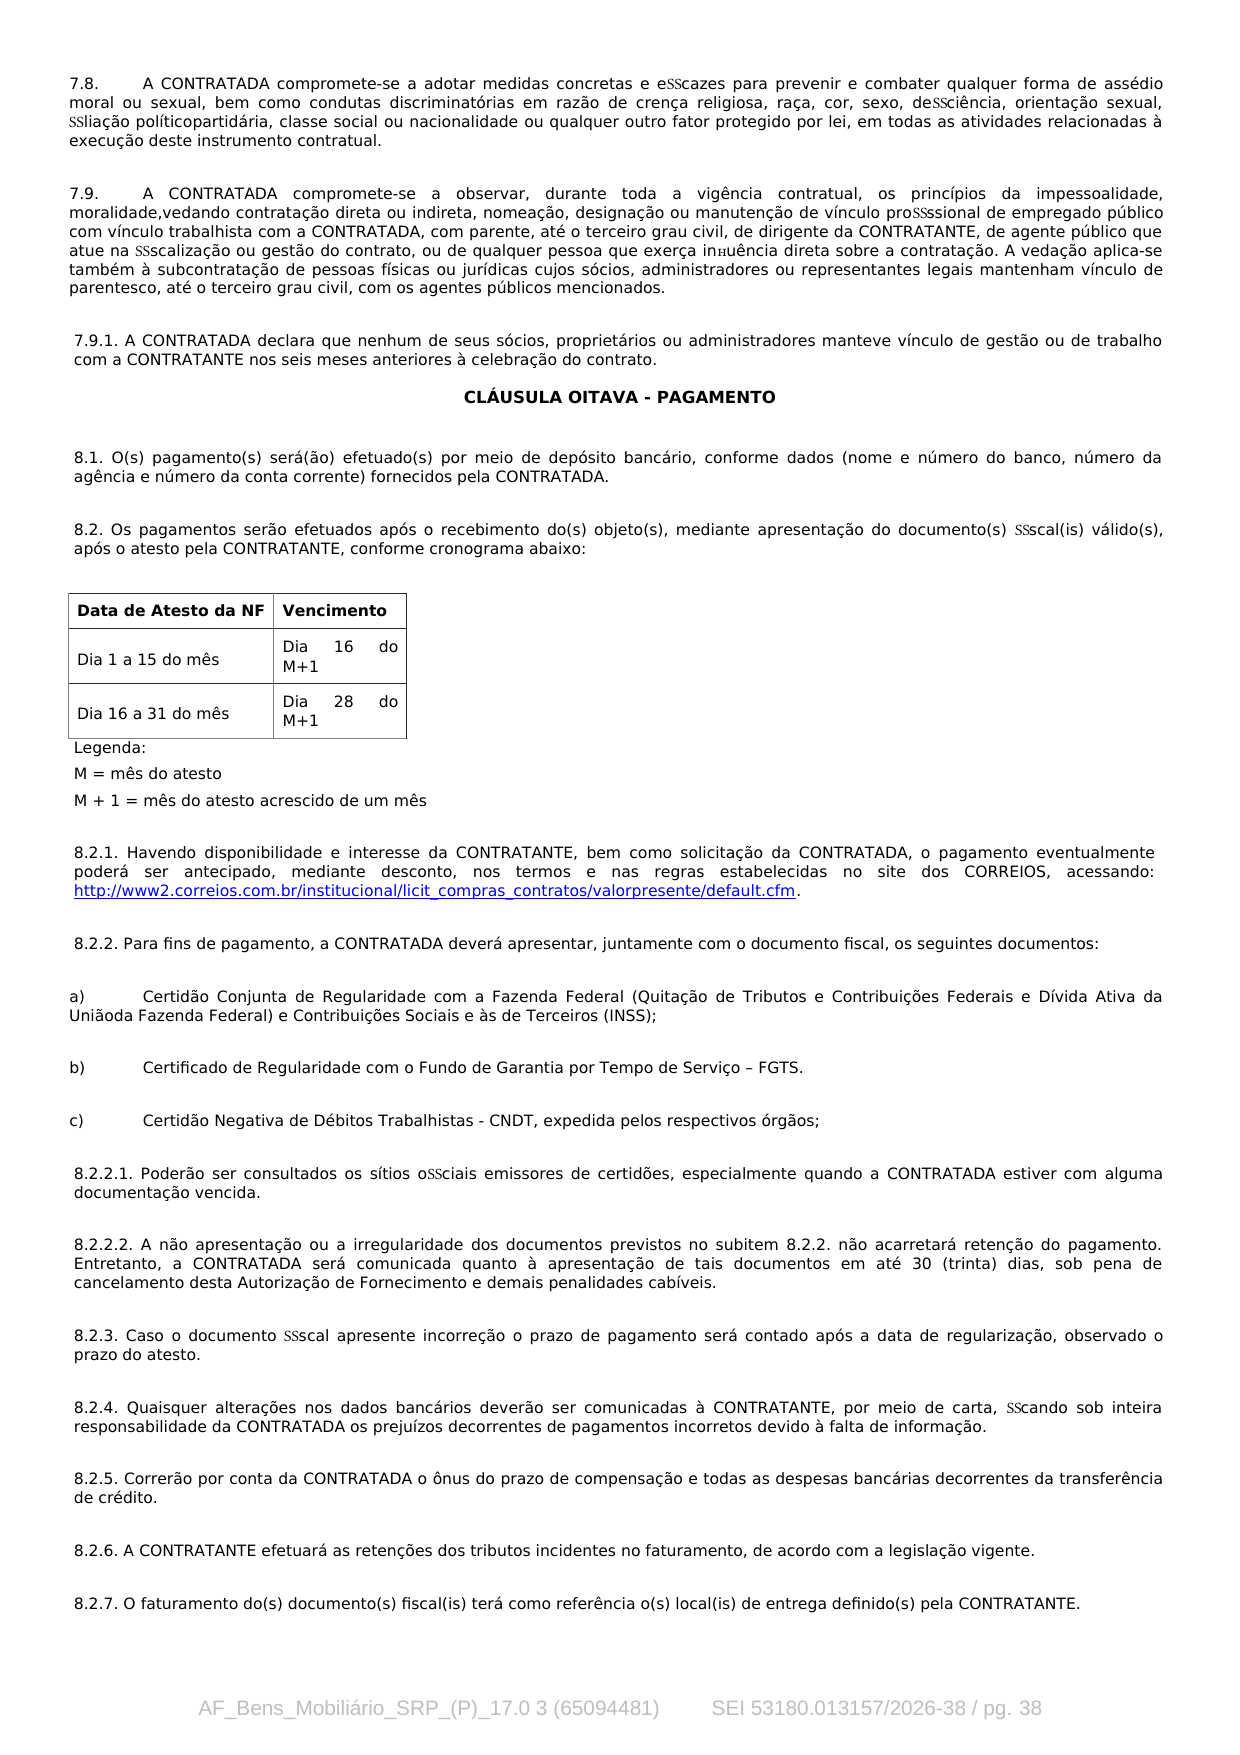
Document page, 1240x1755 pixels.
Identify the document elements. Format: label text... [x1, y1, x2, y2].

list Certidão Negativa de Débitos Trabalhistas - CNDT, expedida pelos respectivos órgãos; [69, 1112, 1165, 1130]
list A CONTRATADA compromete-se a observar, durante toda a vigência contratual, os princípios da impessoalidade, moralidade,vedando contratação direta ou indireta, nomeação, designação ou manutenção de vínculo prossional de empregado público com vínculo trabalhista com a CONTRATADA, com parente, até o terceiro grau civil, de dirigente da CONTRATANTE, de agente público que atue na scalização ou gestão do contrato, ou de qualquer pessoa que exerça inuência direta sobre a contratação. A vedação aplica-se também à subcontratação de pessoas físicas ou jurídicas cujos sócios, administradores ou representantes legais mantenham vínculo de parentesco, até o terceiro grau civil, com os agentes públicos mencionados. [69, 184, 1165, 298]
text 8.2.4. Quaisquer alterações nos dados bancários deverão ser comunicadas à CONTRATANTE, por meio de carta, cando sob inteira responsabilidade da CONTRATADA os prejuízos decorrentes de pagamentos incorretos devido à falta de informação. [74, 1398, 1165, 1436]
text 8.2.7. O faturamento do(s) documento(s) fiscal(is) terá como referência o(s) local(is) de entrega definido(s) pela CONTRATANTE. [74, 1594, 1165, 1613]
text M + 1 = mês do atesto acrescido de um mês [74, 791, 1165, 810]
text 8.2.6. A CONTRATANTE efetuará as retenções dos tributos incidentes no faturamento, de acordo com a legislação vigente. [74, 1542, 1165, 1560]
text Legenda: [74, 739, 1165, 757]
text 8.1. O(s) pagamento(s) será(ão) efetuado(s) por meio de depósito bancário, conforme dados (nome e número do banco, número da agência e número da conta corrente) fornecidos pela CONTRATADA. [74, 449, 1165, 486]
table_cell Dia 28 do M+1 [274, 684, 406, 738]
text 8.2.2.1. Poderão ser consultados os sítios ociais emissores de certidões, especialmente quando a CONTRATADA estiver com alguma documentação vencida. [74, 1164, 1165, 1202]
text 8.2.3. Caso o documento scal apresente incorreção o prazo de pagamento será contado após a data de regularização, observado o prazo do atesto. [74, 1327, 1165, 1364]
text 8.2.2. Para fins de pagamento, a CONTRATADA deverá apresentar, juntamente com o documento fiscal, os seguintes documentos: [74, 935, 1165, 953]
table_header Vencimento [274, 594, 406, 628]
table_header Data de Atesto da NF [69, 594, 273, 628]
list Certificado de Regularidade com o Fundo de Garantia por Tempo de Serviço – FGTS. [69, 1059, 1165, 1077]
list A CONTRATADA compromete-se a adotar medidas concretas e ecazes para prevenir e combater qualquer forma de assédio moral ou sexual, bem como condutas discriminatórias em razão de crença religiosa, raça, cor, sexo, deciência, orientação sexual, liação políticopartidária, classe social ou nacionalidade ou qualquer outro fator protegido por lei, em todas as atividades relacionadas à execução deste instrumento contratual. [69, 75, 1165, 150]
text 8.2.1. Havendo disponibilidade e interesse da CONTRATANTE, bem como solicitação da CONTRATADA, o pagamento eventualmente poderá ser antecipado, mediante desconto, nos termos e nas regras estabelecidas no site dos CORREIOS, acessando: http://www2.correios.com.br/institucional/licit_compras_contratos/valorpresente/default.cfm. [74, 844, 1157, 900]
text 7.9.1. A CONTRATADA declara que nenhum de seus sócios, proprietários ou administradores manteve vínculo de gestão ou de trabalho com a CONTRATANTE nos seis meses anteriores à celebração do contrato. [74, 332, 1165, 369]
text 8.2. Os pagamentos serão efetuados após o recebimento do(s) objeto(s), mediante apresentação do documento(s) scal(is) válido(s), após o atesto pela CONTRATANTE, conforme cronograma abaixo: [74, 521, 1165, 558]
text M = mês do atesto [74, 765, 1165, 783]
text 8.2.2.2. A não apresentação ou a irregularidade dos documentos previstos no subitem 8.2.2. não acarretará retenção do pagamento. Entretanto, a CONTRATADA será comunicada quanto à apresentação de tais documentos em até 30 (trinta) dias, sob pena de cancelamento desta Autorização de Fornecimento e demais penalidades cabíveis. [74, 1236, 1165, 1292]
list Certidão Conjunta de Regularidade com a Fazenda Federal (Quitação de Tributos e Contribuições Federais e Dívida Ativa da Uniãoda Fazenda Federal) e Contribuições Sociais e às de Terceiros (INSS); [69, 987, 1165, 1025]
table_cell Dia 16 a 31 do mês [69, 684, 273, 738]
table_cell Dia 16 do M+1 [274, 629, 406, 683]
text 8.2.5. Correrão por conta da CONTRATADA o ônus do prazo de compensação e todas as despesas bancárias decorrentes da transferência de crédito. [74, 1470, 1165, 1507]
subtitle CLÁUSULA OITAVA - PAGAMENTO [70, 388, 1170, 407]
table_cell Dia 1 a 15 do mês [69, 629, 273, 683]
